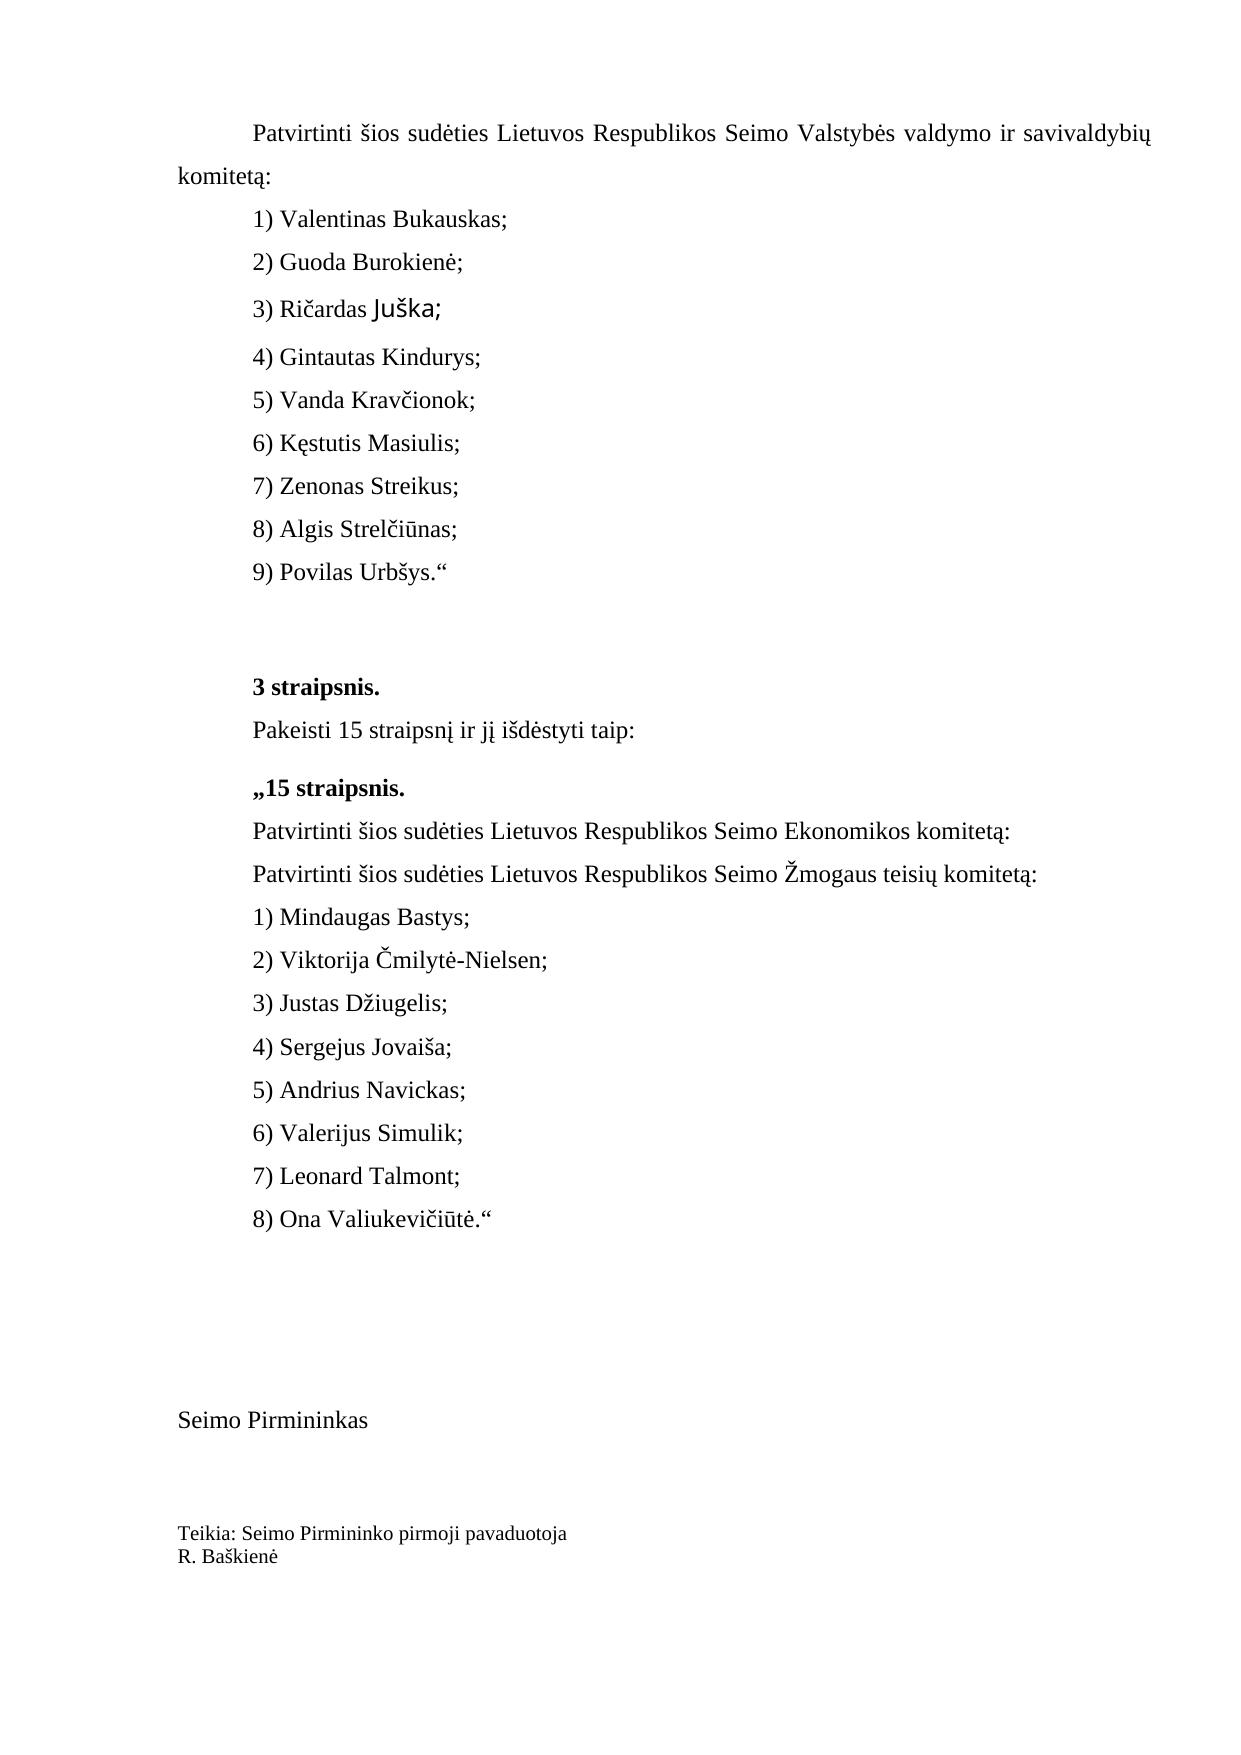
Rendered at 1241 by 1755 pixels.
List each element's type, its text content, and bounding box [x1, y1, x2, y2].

text 5) Andrius Navickas; [177, 1075, 1152, 1103]
text 3) Justas Džiugelis; [177, 988, 1152, 1017]
text Patvirtinti šios sudėties Lietuvos Respublikos Seimo Ekonomikos komitetą: [177, 816, 1152, 845]
text 4) Gintautas Kindurys; [177, 342, 1152, 370]
text 3 straipsnis. [177, 672, 1152, 701]
text 1) Valentinas Bukauskas; [177, 204, 1152, 233]
text 9) Povilas Urbšys.“ [177, 557, 1152, 586]
text 4) Sergejus Jovaiša; [177, 1032, 1152, 1060]
text 5) Vanda Kravčionok; [177, 385, 1152, 413]
text 7) Zenonas Streikus; [177, 471, 1152, 500]
text 7) Leonard Talmont; [177, 1161, 1152, 1190]
text 8) Ona Valiukevičiūtė.“ [177, 1204, 1152, 1233]
text R. Baškienė [177, 1544, 1152, 1568]
text 8) Algis Strelčiūnas; [177, 514, 1152, 543]
text Patvirtinti šios sudėties Lietuvos Respublikos Seimo Valstybės valdymo ir savivaldybių komitetą: [177, 118, 1152, 190]
text 2) Viktorija Čmilytė-Nielsen; [177, 945, 1152, 974]
text 6) Valerijus Simulik; [177, 1118, 1152, 1147]
text 6) Kęstutis Masiulis; [177, 428, 1152, 457]
text „15 straipsnis. [177, 773, 1152, 802]
text Patvirtinti šios sudėties Lietuvos Respublikos Seimo Žmogaus teisių komitetą: [177, 859, 1152, 888]
text 3) Ričardas Juška; [177, 291, 1152, 325]
text Seimo Pirmininkas [177, 1405, 1152, 1434]
text 1) Mindaugas Bastys; [177, 902, 1152, 931]
text 2) Guoda Burokienė; [177, 247, 1152, 276]
text Pakeisti 15 straipsnį ir jį išdėstyti taip: [177, 715, 1152, 744]
text Teikia: Seimo Pirmininko pirmoji pavaduotoja [177, 1520, 1152, 1544]
